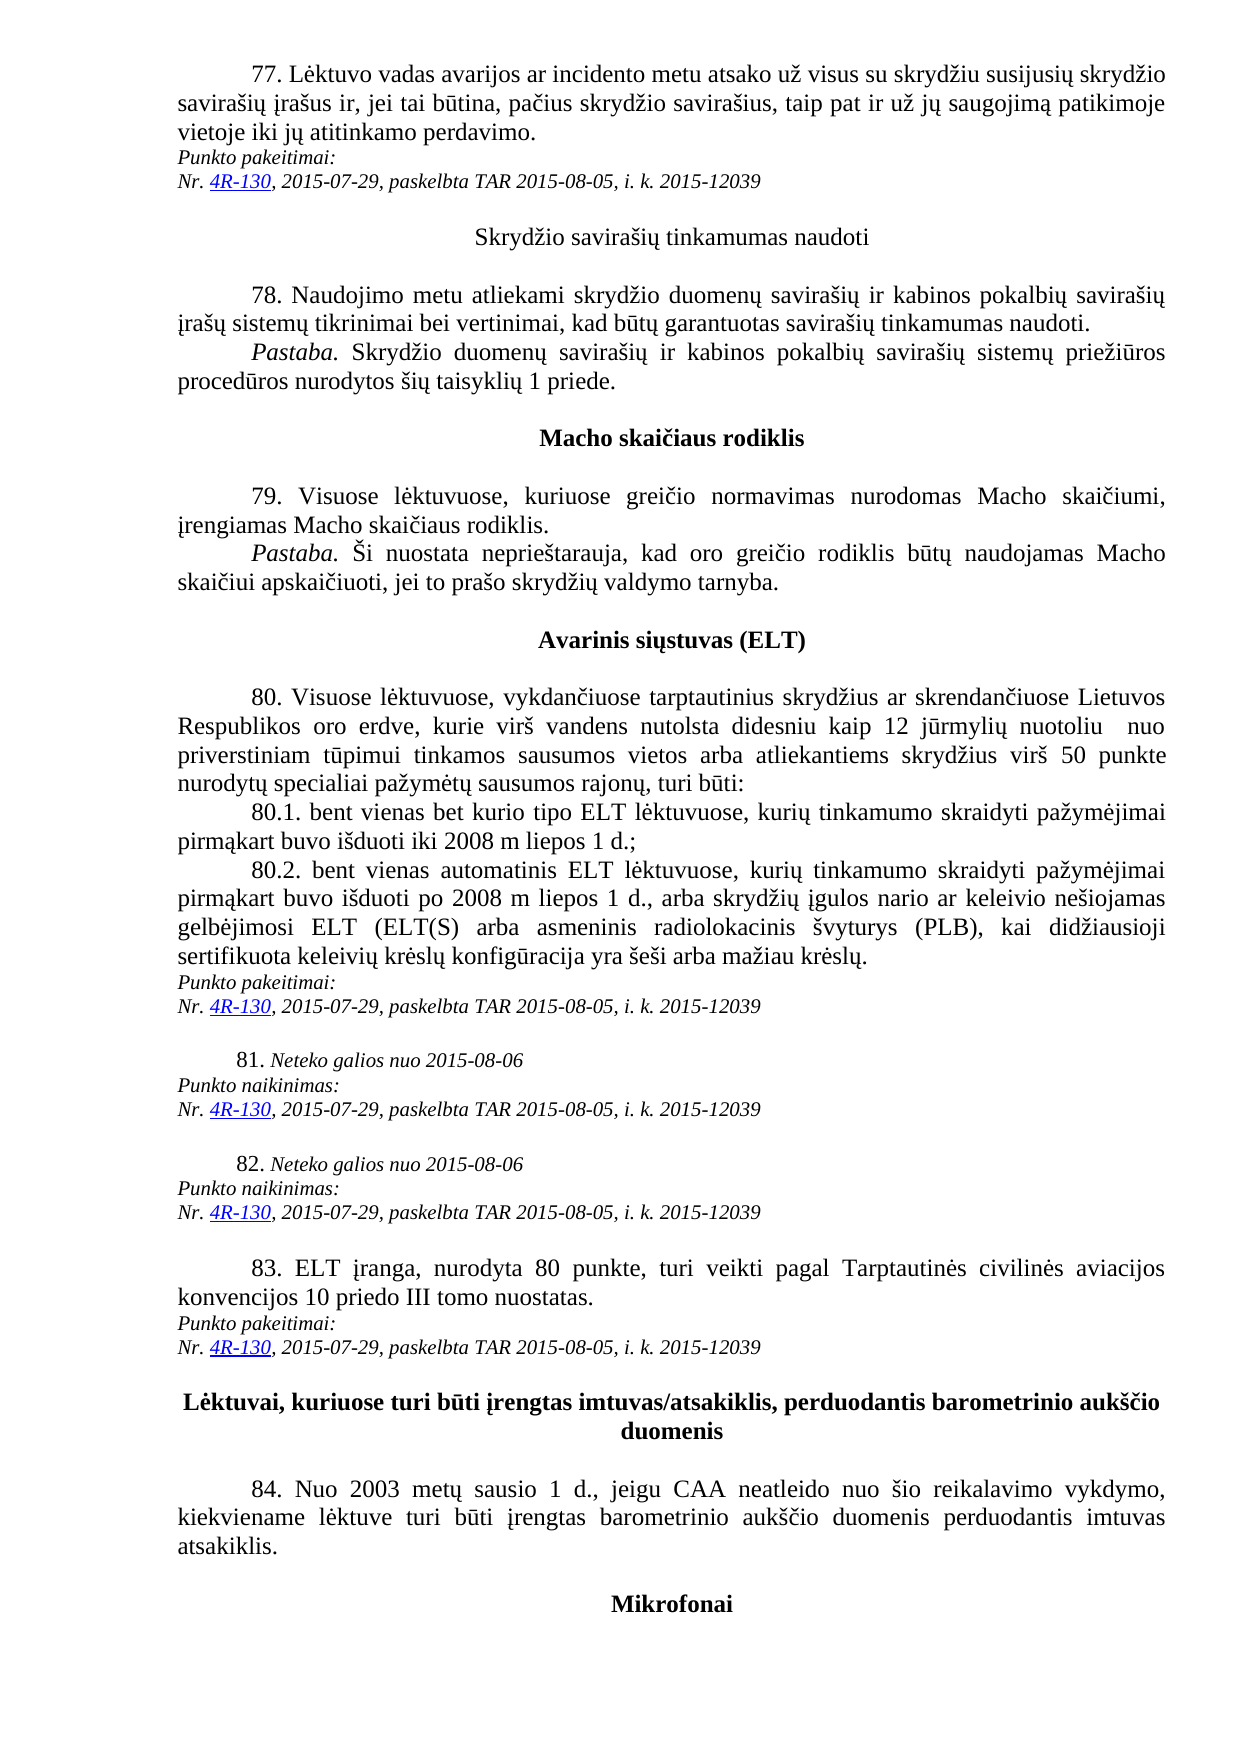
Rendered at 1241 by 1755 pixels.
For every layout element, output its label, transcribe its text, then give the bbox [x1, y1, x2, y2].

text 80.1. bent vienas bet kurio tipo ELT lėktuvuose, kurių tinkamumo skraidyti pažymėjimai pirmąkart buvo išduoti iki 2008 m liepos 1 d.; [177, 797, 1166, 855]
text 84. Nuo 2003 metų sausio 1 d., jeigu CAA neatleido nuo šio reikalavimo vykdymo, kiekviename lėktuve turi būti įrengtas barometrinio aukščio duomenis perduodantis imtuvas atsakiklis. [177, 1474, 1166, 1560]
text 81. Neteko galios nuo 2015-08-06 [177, 1047, 1166, 1073]
text Punkto naikinimas: [177, 1073, 1166, 1097]
text Pastaba. Ši nuostata neprieštarauja, kad oro greičio rodiklis būtų naudojamas Macho skaičiui apskaičiuoti, jei to prašo skrydžių valdymo tarnyba. [177, 538, 1166, 596]
text Nr. 4R-130, 2015-07-29, paskelbta TAR 2015-08-05, i. k. 2015-12039 [177, 994, 1166, 1018]
text Macho skaičiaus rodiklis [177, 423, 1166, 452]
text Punkto pakeitimai: [177, 145, 1166, 169]
text Nr. 4R-130, 2015-07-29, paskelbta TAR 2015-08-05, i. k. 2015-12039 [177, 1097, 1166, 1121]
text Skrydžio savirašių tinkamumas naudoti [177, 222, 1166, 251]
text Lėktuvai, kuriuose turi būti įrengtas imtuvas/atsakiklis, perduodantis barometrinio aukščio duomenis [177, 1387, 1166, 1445]
text Punkto naikinimas: [177, 1176, 1166, 1200]
text Nr. 4R-130, 2015-07-29, paskelbta TAR 2015-08-05, i. k. 2015-12039 [177, 1200, 1166, 1224]
text 82. Neteko galios nuo 2015-08-06 [177, 1150, 1166, 1176]
text 78. Naudojimo metu atliekami skrydžio duomenų savirašių ir kabinos pokalbių savirašių įrašų sistemų tikrinimai bei vertinimai, kad būtų garantuotas savirašių tinkamumas naudoti. [177, 280, 1166, 337]
text Punkto pakeitimai: [177, 1311, 1166, 1334]
text 83. ELT įranga, nurodyta 80 punkte, turi veikti pagal Tarptautinės civilinės aviacijos konvencijos 10 priedo III tomo nuostatas. [177, 1253, 1166, 1311]
text Mikrofonai [177, 1589, 1166, 1617]
text Pastaba. Skrydžio duomenų savirašių ir kabinos pokalbių savirašių sistemų priežiūros procedūros nurodytos šių taisyklių 1 priede. [177, 337, 1166, 395]
text 79. Visuose lėktuvuose, kuriuose greičio normavimas nurodomas Macho skaičiumi, įrengiamas Macho skaičiaus rodiklis. [177, 481, 1166, 538]
text 80. Visuose lėktuvuose, vykdančiuose tarptautinius skrydžius ar skrendančiuose Lietuvos Respublikos oro erdve, kurie virš vandens nutolsta didesniu kaip 12 jūrmylių nuotoliu nuo priverstiniam tūpimui tinkamos sausumos vietos arba atliekantiems skrydžius virš 50 punkte nurodytų specialiai pažymėtų sausumos rajonų, turi būti: [177, 682, 1166, 797]
text Punkto pakeitimai: [177, 970, 1166, 994]
text Nr. 4R-130, 2015-07-29, paskelbta TAR 2015-08-05, i. k. 2015-12039 [177, 1334, 1166, 1359]
text 77. Lėktuvo vadas avarijos ar incidento metu atsako už visus su skrydžiu susijusių skrydžio savirašių įrašus ir, jei tai būtina, pačius skrydžio savirašius, taip pat ir už jų saugojimą patikimoje vietoje iki jų atitinkamo perdavimo. [177, 59, 1166, 145]
text Nr. 4R-130, 2015-07-29, paskelbta TAR 2015-08-05, i. k. 2015-12039 [177, 169, 1166, 193]
text Avarinis siųstuvas (ELT) [177, 625, 1166, 653]
text 80.2. bent vienas automatinis ELT lėktuvuose, kurių tinkamumo skraidyti pažymėjimai pirmąkart buvo išduoti po 2008 m liepos 1 d., arba skrydžių įgulos nario ar keleivio nešiojamas gelbėjimosi ELT (ELT(S) arba asmeninis radiolokacinis švyturys (PLB), kai didžiausioji sertifikuota keleivių krėslų konfigūracija yra šeši arba mažiau krėslų. [177, 855, 1166, 970]
